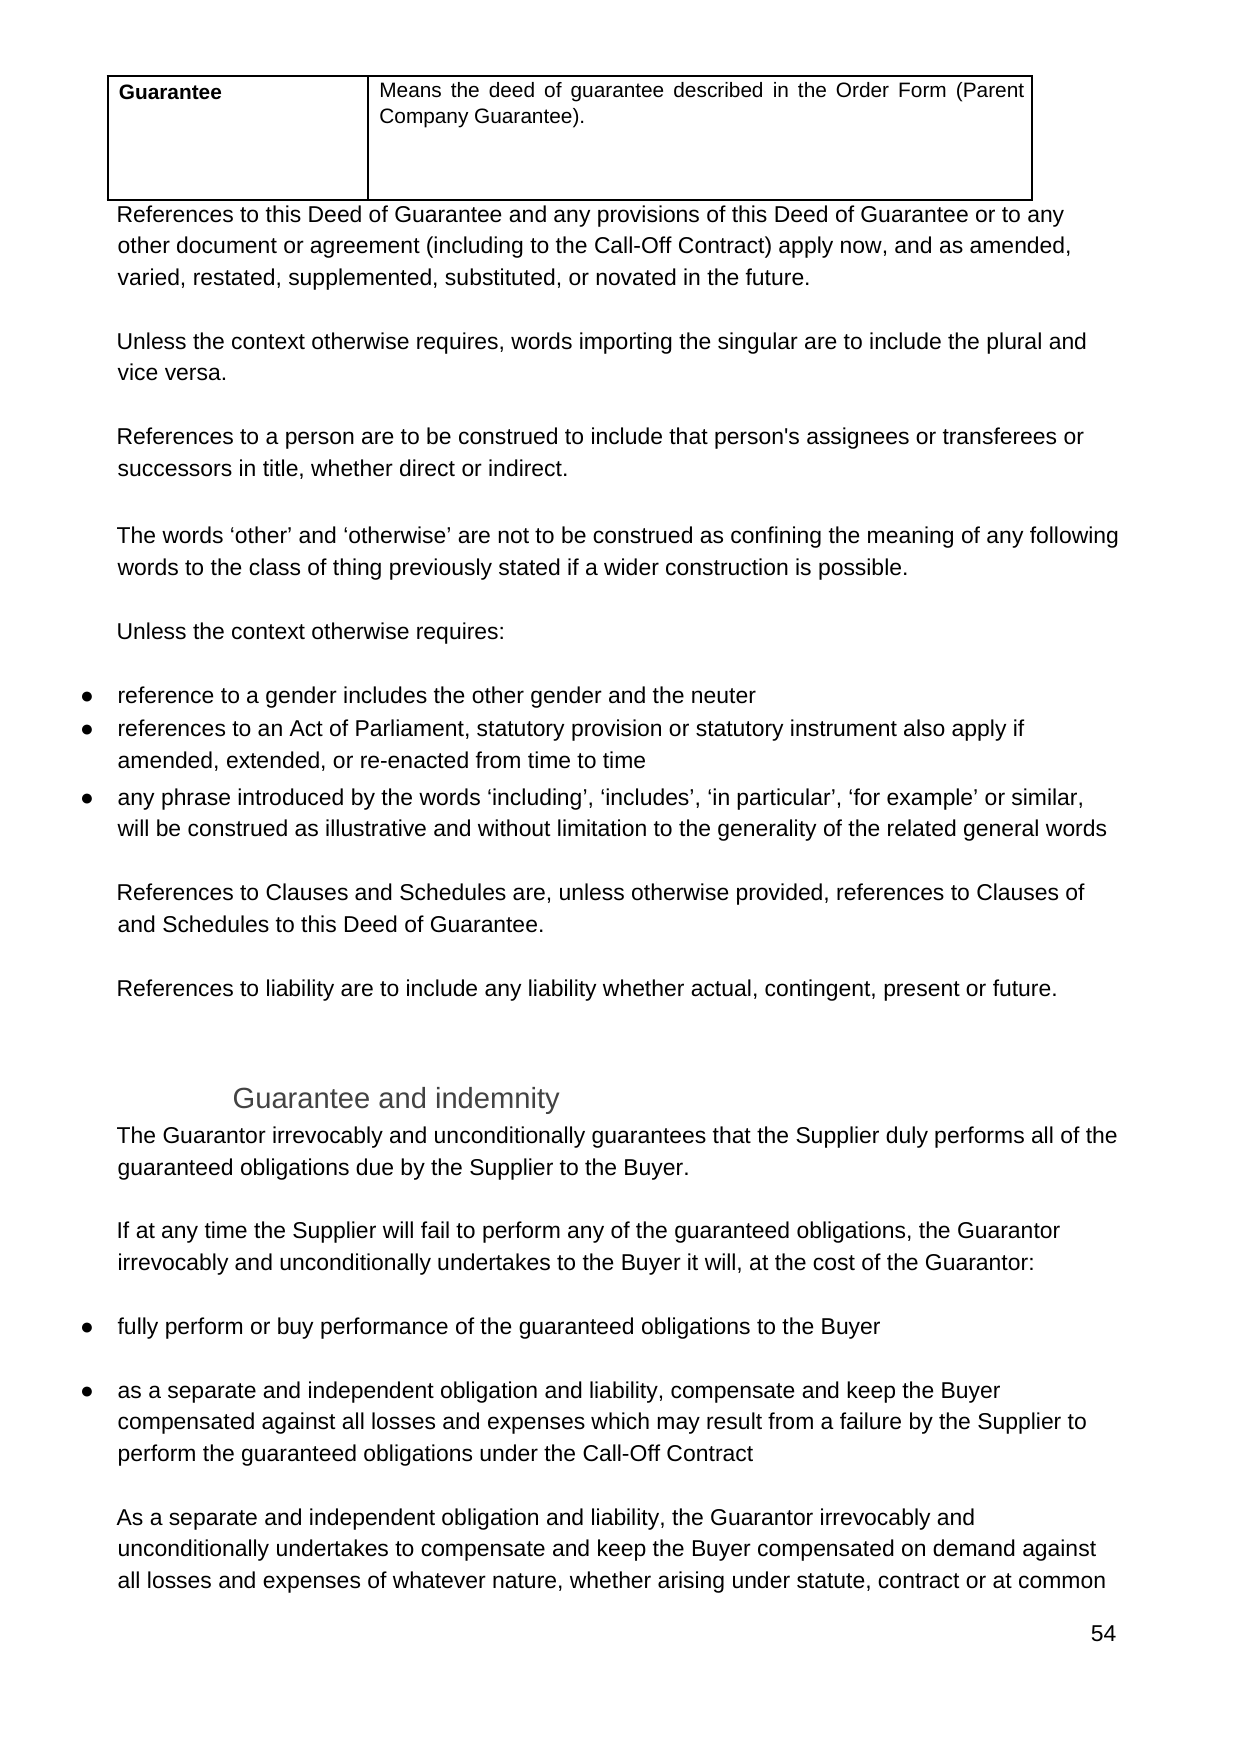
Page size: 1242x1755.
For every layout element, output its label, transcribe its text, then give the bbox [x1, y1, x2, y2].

list any phrase introduced by the words ‘including’, ‘includes’, ‘in particular’, ‘for example’ or similar, will be construed as illustrative and without limitation to the generality of the related general words [80, 784, 1121, 842]
list reference to a gender includes the other gender and the neuter [80, 682, 1121, 708]
list as a separate and independent obligation and liability, compensate and keep the Buyer compensated against all losses and expenses which may result from a failure by the Supplier to perform the guaranteed obligations under the Call-Off Contract [80, 1377, 1121, 1466]
text Unless the context otherwise requires: [116, 618, 1121, 644]
text References to this Deed of Guarantee and any provisions of this Deed of Guarantee or to any other document or agreement (including to the Call-Off Contract) apply now, and as amended, varied, restated, supplemented, substituted, or novated in the future. [116, 201, 1121, 290]
text References to Clauses and Schedules are, unless otherwise provided, references to Clauses of and Schedules to this Deed of Guarantee. [116, 879, 1121, 937]
text References to liability are to include any liability whether actual, contingent, present or future. [116, 974, 1121, 1001]
text References to a person are to be construed to include that person's assignees or transferees or successors in title, whether direct or indirect. [116, 423, 1121, 481]
text As a separate and independent obligation and liability, the Guarantor irrevocably and unconditionally undertakes to compensate and keep the Buyer compensated on demand against all losses and expenses of whatever nature, whether arising under statute, contract or at common [116, 1503, 1121, 1593]
list fully perform or buy performance of the guaranteed obligations to the Buyer [80, 1313, 1121, 1339]
text If at any time the Supplier will fail to perform any of the guaranteed obligations, the Guarantor irrevocably and unconditionally undertakes to the Buyer it will, at the cost of the Guarantor: [116, 1217, 1121, 1275]
text Unless the context otherwise requires, words importing the singular are to include the plural and vice versa. [116, 328, 1121, 386]
table_cell Means the deed of guarantee described in the Order Form (Parent Company Guarantee). [369, 77, 1031, 198]
text The words ‘other’ and ‘otherwise’ are not to be construed as confining the meaning of any following words to the class of thing previously stated if a wider construction is possible. [116, 522, 1121, 580]
text The Guarantor irrevocably and unconditionally guarantees that the Supplier duly performs all of the guaranteed obligations due by the Supplier to the Buyer. [116, 1122, 1121, 1180]
subtitle Guarantee and indemnity [116, 1081, 1122, 1115]
list references to an Act of Parliament, statutory provision or statutory instrument also apply if amended, extended, or re-enacted from time to time [80, 715, 1121, 773]
table_cell Guarantee [109, 77, 367, 198]
